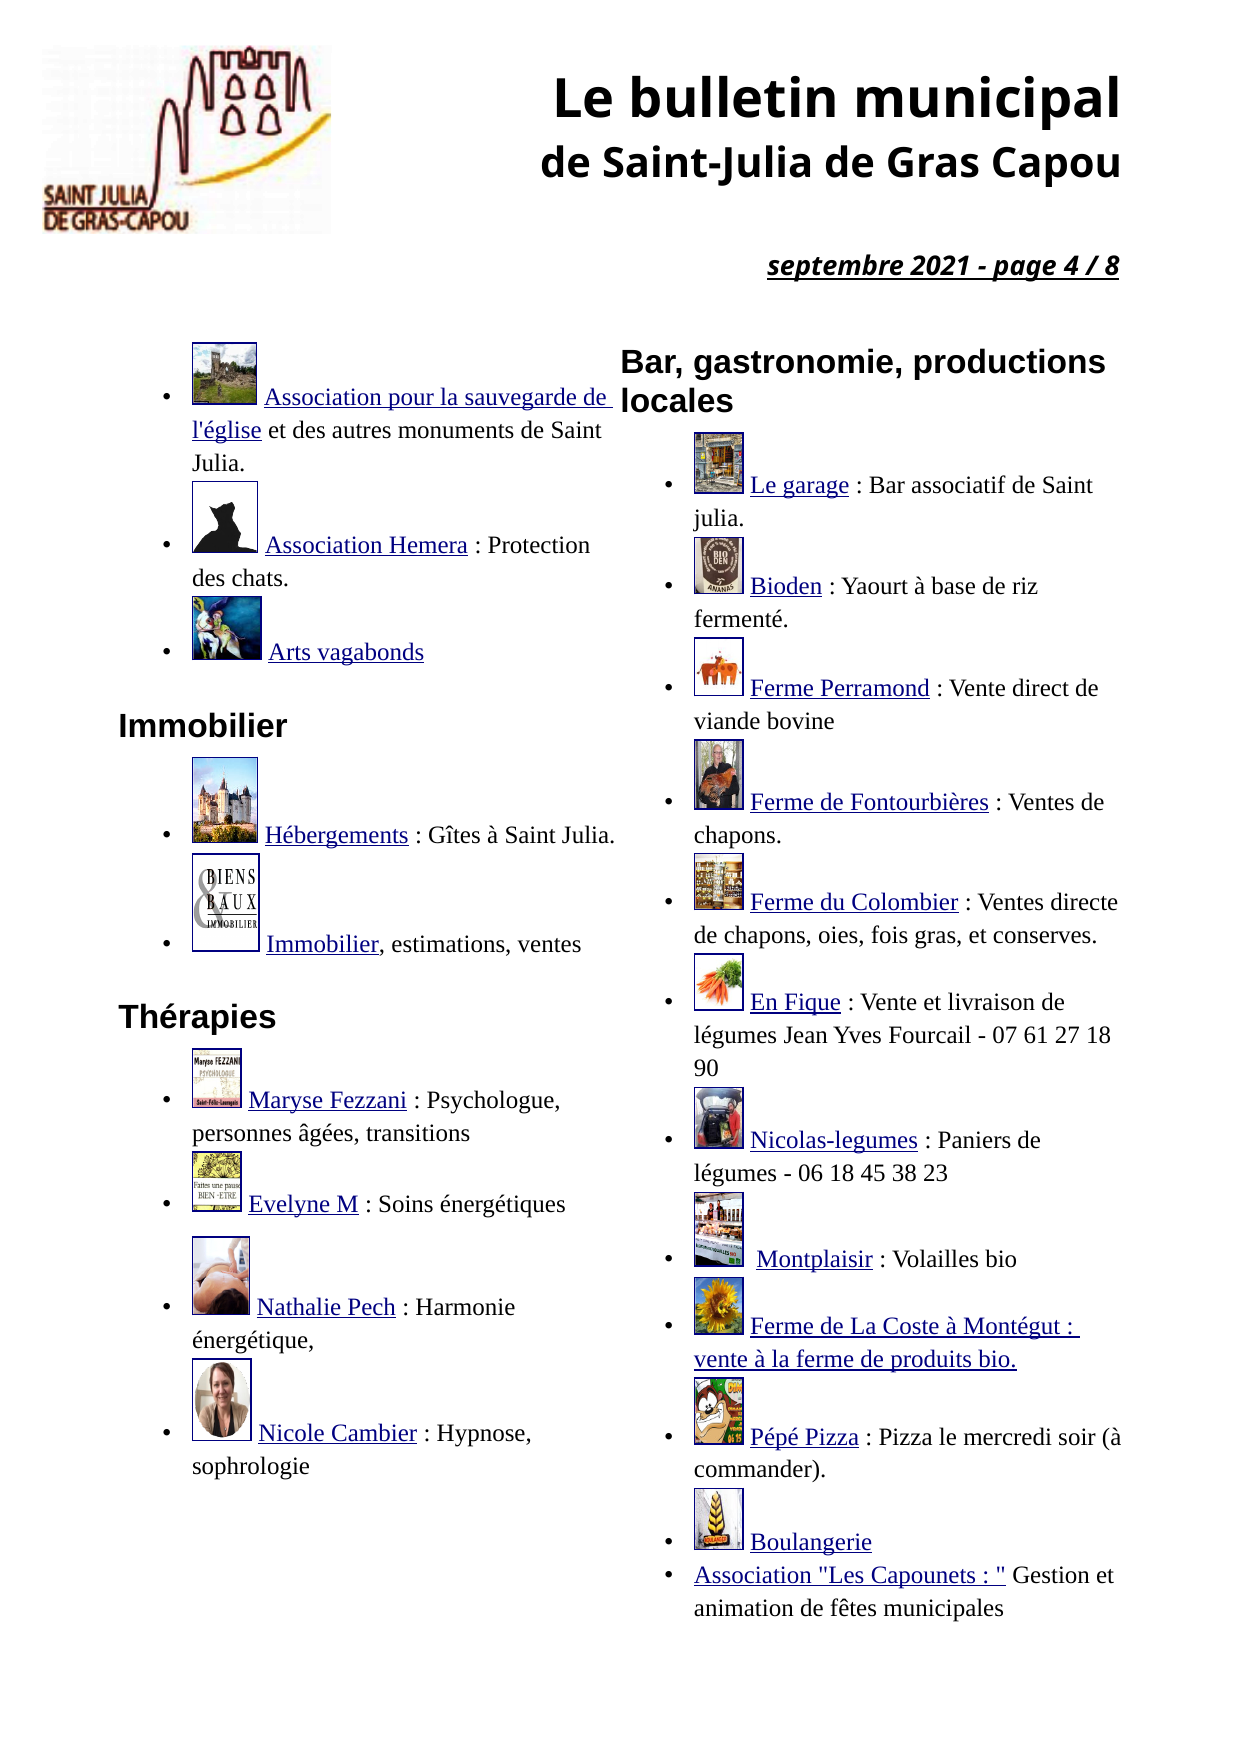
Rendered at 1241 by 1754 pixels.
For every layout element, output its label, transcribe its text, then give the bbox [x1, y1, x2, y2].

picture [695, 639, 742, 695]
picture [695, 1379, 742, 1443]
picture [695, 1088, 742, 1147]
picture [193, 597, 260, 659]
picture [193, 758, 257, 842]
list Bioden : Yaourt à base de riz fermenté. [664, 537, 1122, 633]
picture [193, 1050, 240, 1107]
picture [695, 854, 742, 909]
picture [695, 434, 742, 492]
list Le garage : Bar associatif de Saint julia. [664, 432, 1122, 532]
picture [193, 1360, 250, 1440]
picture [193, 855, 258, 950]
list Ferme de La Coste à Montégut : vente à la ferme de produits bio. [664, 1277, 1122, 1373]
picture [695, 538, 742, 593]
picture [695, 1278, 742, 1333]
list Boulangerie [664, 1488, 1122, 1556]
list Montplaisir : Volailles bio [664, 1192, 1122, 1272]
list Arts vagabonds [162, 596, 620, 666]
picture [695, 741, 742, 808]
list Pépé Pizza : Pizza le mercredi soir (à commander). [664, 1377, 1122, 1483]
subtitle Immobilier [118, 706, 620, 744]
picture [193, 344, 256, 403]
list Evelyne M : Soins énergétiques [162, 1151, 620, 1217]
list Ferme Perramond : Vente direct de viande bovine [664, 637, 1122, 735]
picture [193, 1153, 240, 1210]
picture [695, 955, 742, 1009]
list Immobilier, estimations, ventes [162, 853, 620, 957]
picture [695, 1489, 742, 1549]
list Association Hemera : Protection des chats. [162, 481, 620, 592]
list Nathalie Pech : Harmonie énergétique, [162, 1236, 620, 1354]
picture [37, 0, 343, 234]
subtitle Thérapies [118, 997, 620, 1036]
picture [193, 482, 257, 552]
picture [193, 1238, 249, 1314]
list Nicolas-legumes : Paniers de légumes - 06 18 45 38 23 [664, 1087, 1122, 1187]
list Association "Les Capounets : " Gestion et animation de fêtes municipales [664, 1560, 1122, 1622]
list En Fique : Vente et livraison de légumes Jean Yves Fourcail - 07 61 27 18 90 [664, 953, 1122, 1082]
subtitle Bar, gastronomie, productions locales [620, 342, 1122, 419]
list Nicole Cambier : Hypnose, sophrologie [162, 1358, 620, 1480]
list Maryse Fezzani : Psychologue, personnes âgées, transitions [162, 1048, 620, 1147]
list Ferme du Colombier : Ventes directe de chapons, oies, fois gras, et conserves. [664, 853, 1122, 949]
picture [695, 1193, 742, 1265]
list Ferme de Fontourbières : Ventes de chapons. [664, 739, 1122, 848]
list Hébergements : Gîtes à Saint Julia. [162, 757, 620, 849]
list Association pour la sauvegarde de l'église et des autres monuments de Saint Julia. [162, 342, 620, 476]
